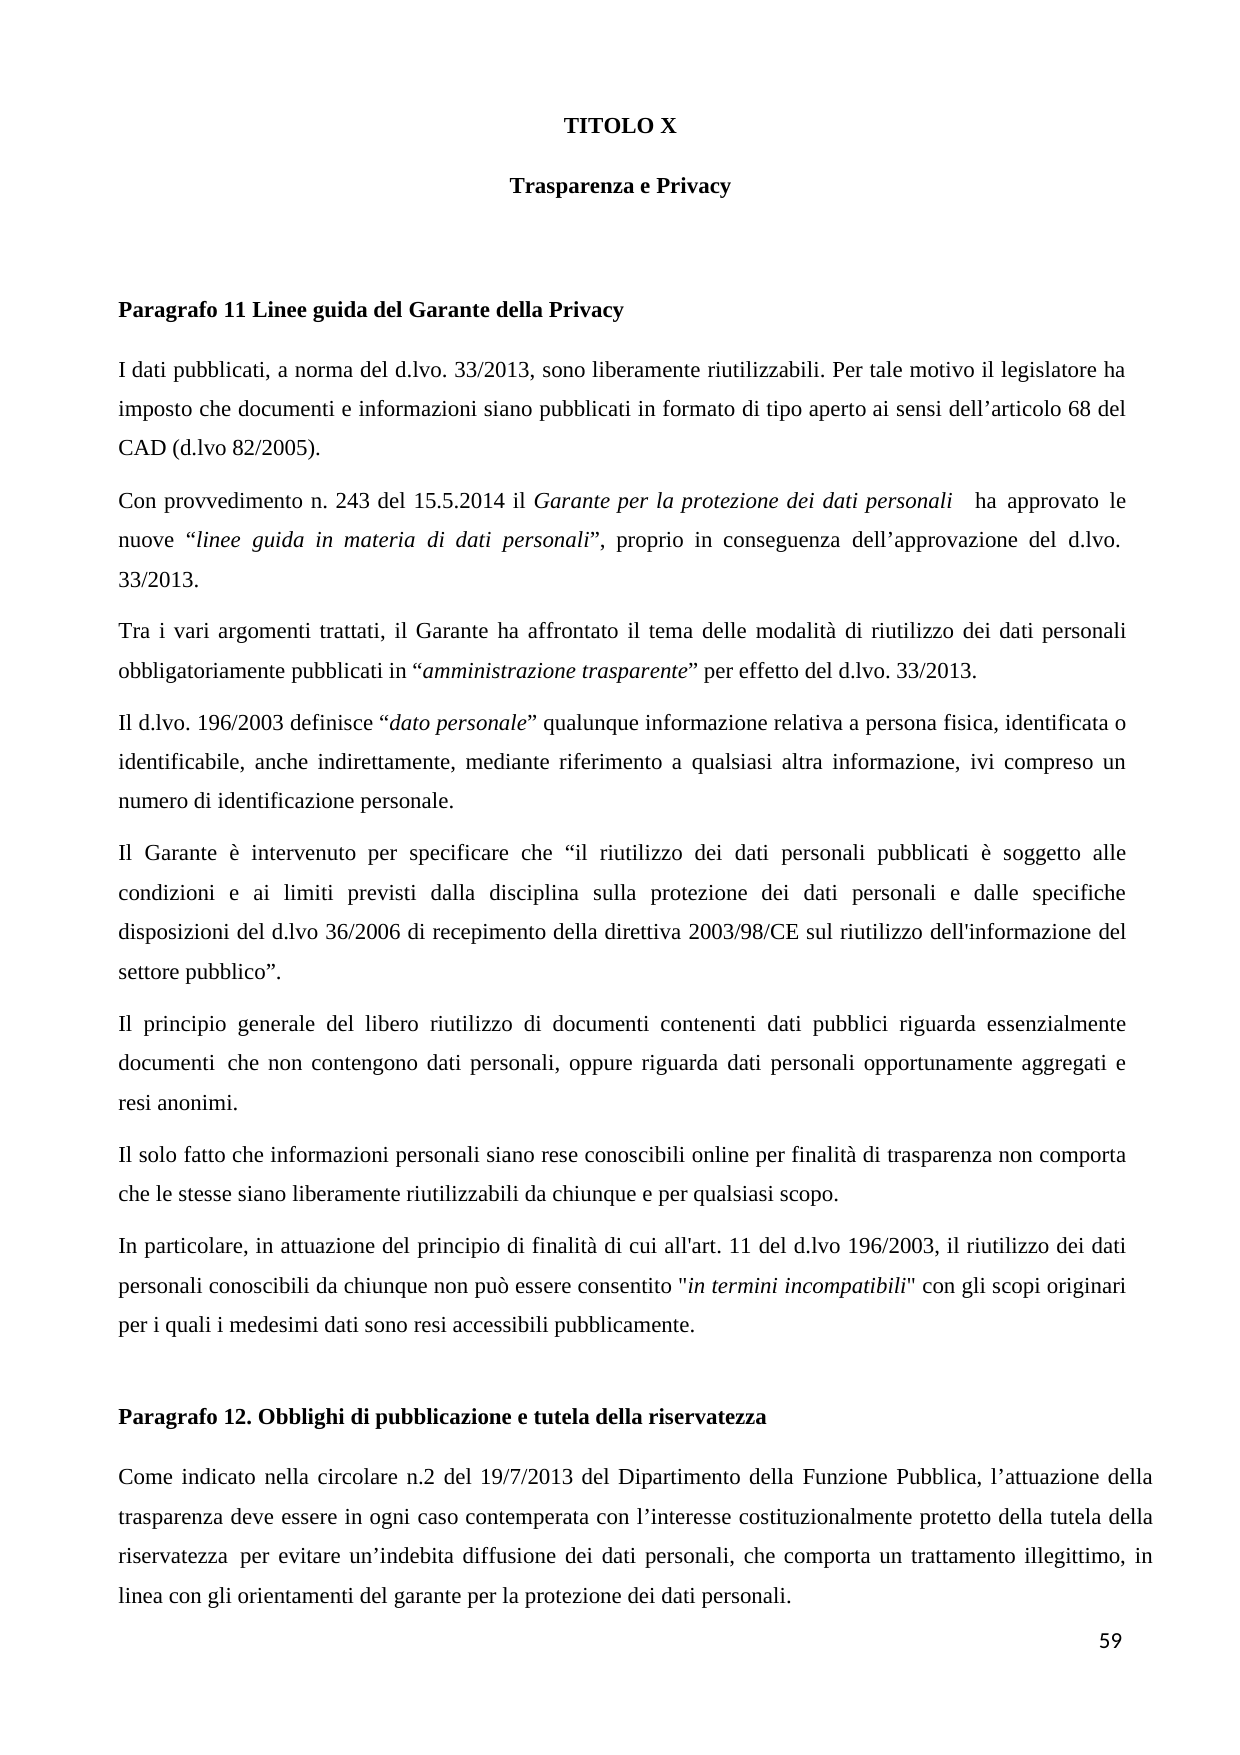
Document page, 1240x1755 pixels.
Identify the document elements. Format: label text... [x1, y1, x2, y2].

text Il Garante è intervenuto per specificare che “il riutilizzo dei dati personali pubblicati è soggetto alle condizioni e ai limiti previsti dalla disciplina sulla protezione dei dati personali e dalle specifiche disposizioni del d.lvo 36/2006 di recepimento della direttiva 2003/98/CE sul riutilizzo dell'informazione del settore pubblico”. [118, 839, 1126, 984]
text 33/2013. [118, 566, 202, 592]
text TITOLO X Trasparenza e Privacy [507, 112, 733, 198]
text I dati pubblicati, a norma del d.lvo. 33/2013, sono liberamente riutilizzabili. Per tale motivo il legislatore ha imposto che documenti e informazioni siano pubblicati in formato di tipo aperto ai sensi dell’articolo 68 del CAD (d.lvo 82/2005). [118, 356, 1126, 461]
text Il principio generale del libero riutilizzo di documenti contenenti dati pubblici riguarda essenzialmente documenti che non contengono dati personali, oppure riguarda dati personali opportunamente aggregati e resi anonimi. [118, 1010, 1126, 1115]
text Il solo fatto che informazioni personali siano rese conoscibili online per finalità di trasparenza non comporta che le stesse siano liberamente riutilizzabili da chiunque e per qualsiasi scopo. [118, 1141, 1126, 1206]
text Il d.lvo. 196/2003 definisce “dato personale” qualunque informazione relativa a persona fisica, identificata o identificabile, anche indirettamente, mediante riferimento a qualsiasi altra informazione, ivi compreso un numero di identificazione personale. [118, 709, 1126, 814]
text Tra i vari argomenti trattati, il Garante ha affrontato il tema delle modalità di riutilizzo dei dati personali obbligatoriamente pubblicati in “amministrazione trasparente” per effetto del d.lvo. 33/2013. [118, 618, 1126, 683]
text Come indicato nella circolare n.2 del 19/7/2013 del Dipartimento della Funzione Pubblica, l’attuazione della trasparenza deve essere in ogni caso contemperata con l’interesse costituzionalmente protetto della tutela della riservatezza per evitare un’indebita diffusione dei dati personali, che comporta un trattamento illegittimo, in linea con gli orientamenti del garante per la protezione dei dati personali. [118, 1463, 1153, 1608]
text In particolare, in attuazione del principio di finalità di cui all'art. 11 del d.lvo 196/2003, il riutilizzo dei dati personali conoscibili da chiunque non può essere consentito "in termini incompatibili" con gli scopi originari per i quali i medesimi dati sono resi accessibili pubblicamente. [118, 1232, 1126, 1337]
text Paragrafo 12. Obblighi di pubblicazione e tutela della riservatezza [118, 1403, 769, 1430]
text Con provvedimento n. 243 del 15.5.2014 il Garante per la protezione dei dati personali ha approvato le nuove “linee guida in materia di dati personali”, proprio in conseguenza dell’approvazione del d.lvo. [118, 487, 1126, 552]
text Paragrafo 11 Linee guida del Garante della Privacy [118, 296, 627, 323]
